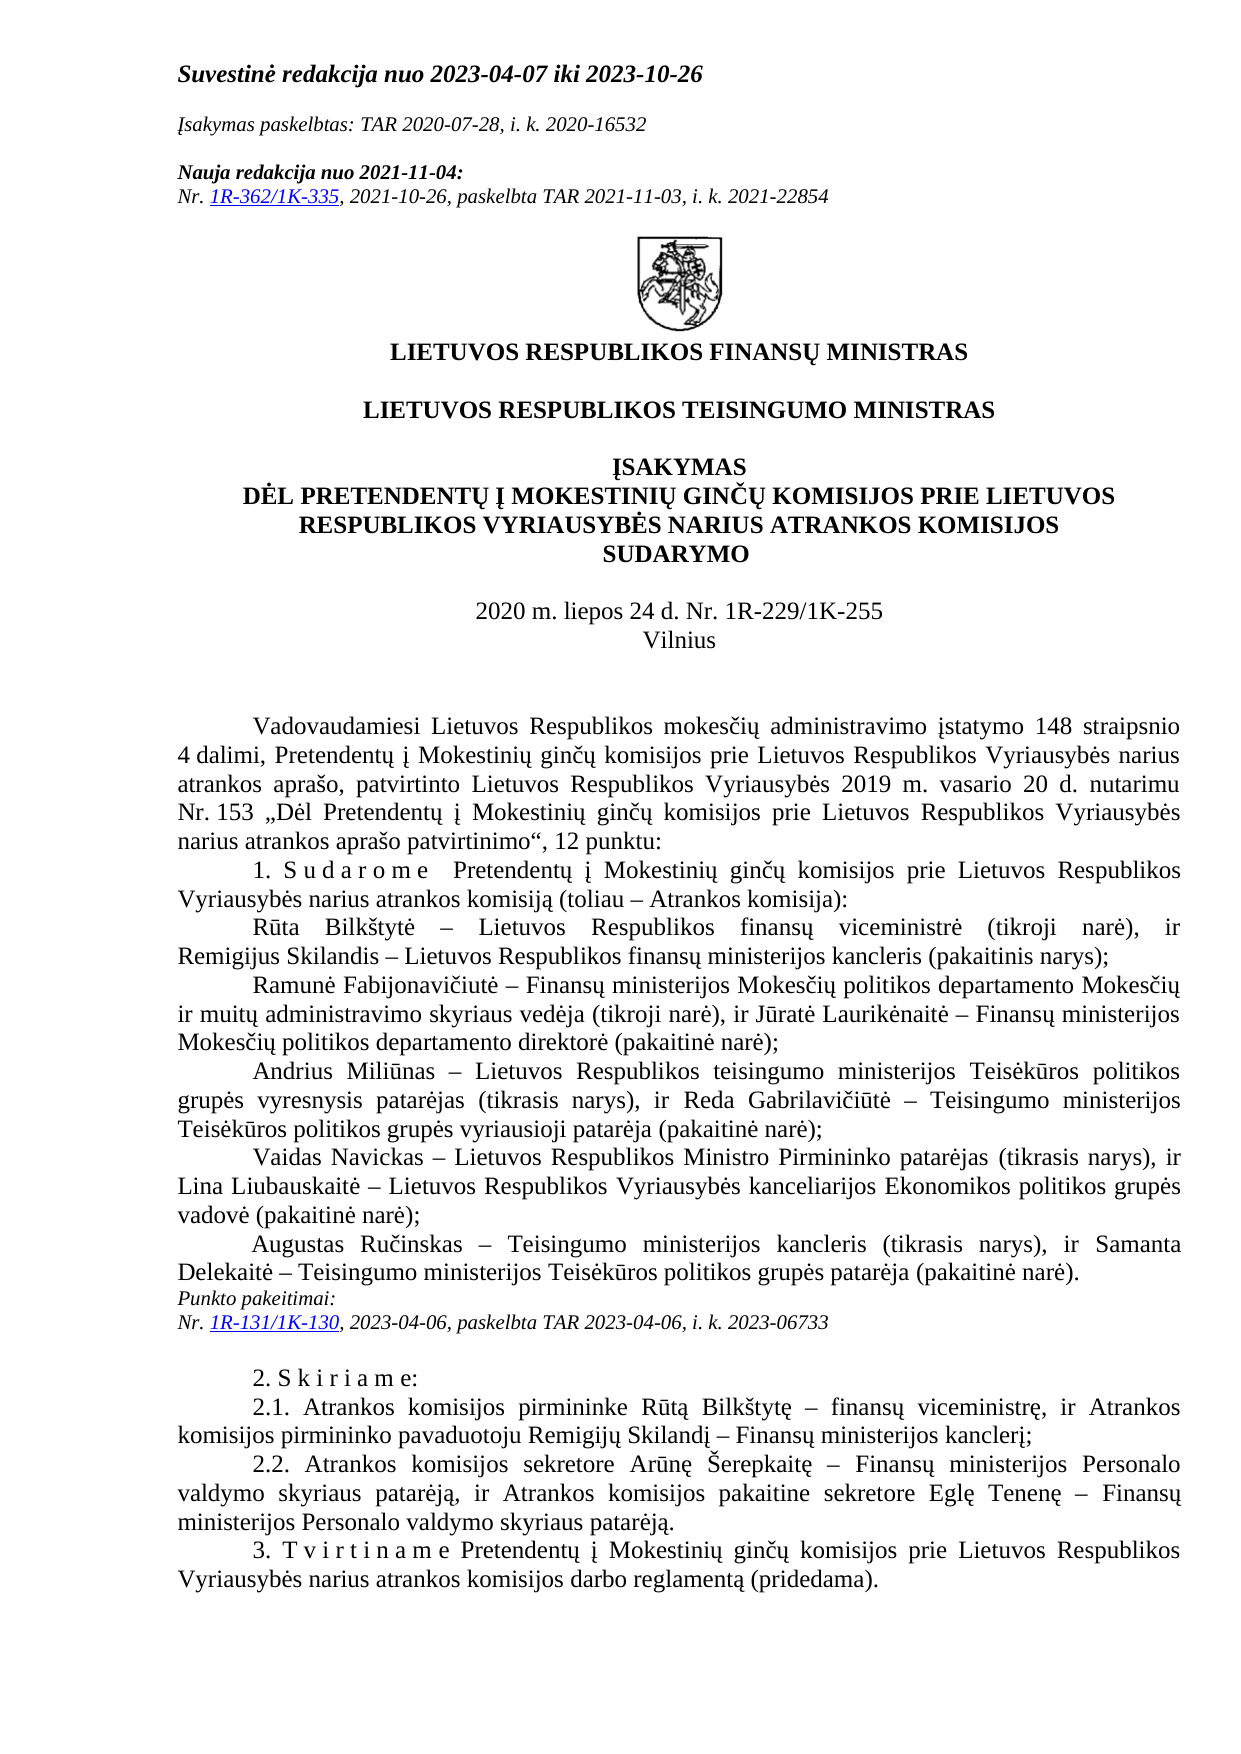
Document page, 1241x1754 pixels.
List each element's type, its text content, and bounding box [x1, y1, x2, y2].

text Rūta Bilkštytė – Lietuvos Respublikos finansų viceministrė (tikroji narė), ir Remigijus Skilandis – Lietuvos Respublikos finansų ministerijos kancleris (pakaitinis narys); [177, 912, 1181, 970]
text Andrius Miliūnas – Lietuvos Respublikos teisingumo ministerijos Teisėkūros politikos grupės vyresnysis patarėjas (tikrasis narys), ir Reda Gabrilavičiūtė – Teisingumo ministerijos Teisėkūros politikos grupės vyriausioji patarėja (pakaitinė narė); [177, 1056, 1181, 1142]
text Augustas Ručinskas – Teisingumo ministerijos kancleris (tikrasis narys), ir Samanta Delekaitė – Teisingumo ministerijos Teisėkūros politikos grupės patarėja (pakaitinė narė). [177, 1229, 1181, 1286]
text 2020 m. liepos 24 d. Nr. 1R-229/1K-255 [177, 596, 1181, 625]
text ĮSAKYMAS [177, 452, 1181, 481]
text Ramunė Fabijonavičiutė – Finansų ministerijos Mokesčių politikos departamento Mokesčių ir muitų administravimo skyriaus vedėja (tikroji narė), ir Jūratė Laurikėnaitė – Finansų ministerijos Mokesčių politikos departamento direktorė (pakaitinė narė); [177, 970, 1181, 1056]
text LIETUVOS RESPUBLIKOS TEISINGUMO MINISTRAS [177, 395, 1181, 424]
text Įsakymas paskelbtas: TAR 2020-07-28, i. k. 2020-16532 [177, 112, 1181, 136]
text SUDARYMO [177, 539, 1181, 567]
text 2.1. Atrankos komisijos pirmininke Rūtą Bilkštytę – finansų viceministrę, ir Atrankos komisijos pirmininko pavaduotoju Remigijų Skilandį – Finansų ministerijos kanclerį; [177, 1392, 1181, 1449]
text 2. Skiriame: [177, 1363, 1181, 1392]
text Suvestinė redakcija nuo 2023-04-07 iki 2023-10-26 [177, 59, 1181, 88]
text Vaidas Navickas – Lietuvos Respublikos Ministro Pirmininko patarėjas (tikrasis narys), ir Lina Liubauskaitė – Lietuvos Respublikos Vyriausybės kanceliarijos Ekonomikos politikos grupės vadovė (pakaitinė narė); [177, 1142, 1181, 1229]
text Punkto pakeitimai: [177, 1286, 1181, 1310]
text Vadovaudamiesi Lietuvos Respublikos mokesčių administravimo įstatymo 148 straipsnio 4 dalimi, Pretendentų į Mokestinių ginčų komisijos prie Lietuvos Respublikos Vyriausybės narius atrankos aprašo, patvirtinto Lietuvos Respublikos Vyriausybės 2019 m. vasario 20 d. nutarimu Nr. 153 „Dėl Pretendentų į Mokestinių ginčų komisijos prie Lietuvos Respublikos Vyriausybės narius atrankos aprašo patvirtinimo“, 12 punktu: [177, 711, 1181, 855]
text Nr. 1R-362/1K-335, 2021-10-26, paskelbta TAR 2021-11-03, i. k. 2021-22854 [177, 184, 1181, 208]
text 3. Tvirtiname Pretendentų į Mokestinių ginčų komisijos prie Lietuvos Respublikos Vyriausybės narius atrankos komisijos darbo reglamentą (pridedama). [177, 1536, 1181, 1593]
text DĖL Pretendentų į Mokestinių ginčų komisijos prie Lietuvos Respublikos Vyriausybės narius atrankos komisijos [177, 481, 1181, 539]
text LIETUVOS RESPUBLIKOS FINANSŲ MINISTRAS [177, 337, 1181, 366]
text 2.2. Atrankos komisijos sekretore Arūnę Šerepkaitę – Finansų ministerijos Personalo valdymo skyriaus patarėją, ir Atrankos komisijos pakaitine sekretore Eglę Tenenę – Finansų ministerijos Personalo valdymo skyriaus patarėją. [177, 1449, 1181, 1536]
text Nr. 1R-131/1K-130, 2023-04-06, paskelbta TAR 2023-04-06, i. k. 2023-06733 [177, 1310, 1181, 1334]
text Nauja redakcija nuo 2021-11-04: [177, 160, 1181, 184]
text Vilnius [177, 625, 1181, 654]
text 1. Sudarome Pretendentų į Mokestinių ginčų komisijos prie Lietuvos Respublikos Vyriausybės narius atrankos komisiją (toliau – Atrankos komisija): [177, 855, 1181, 912]
